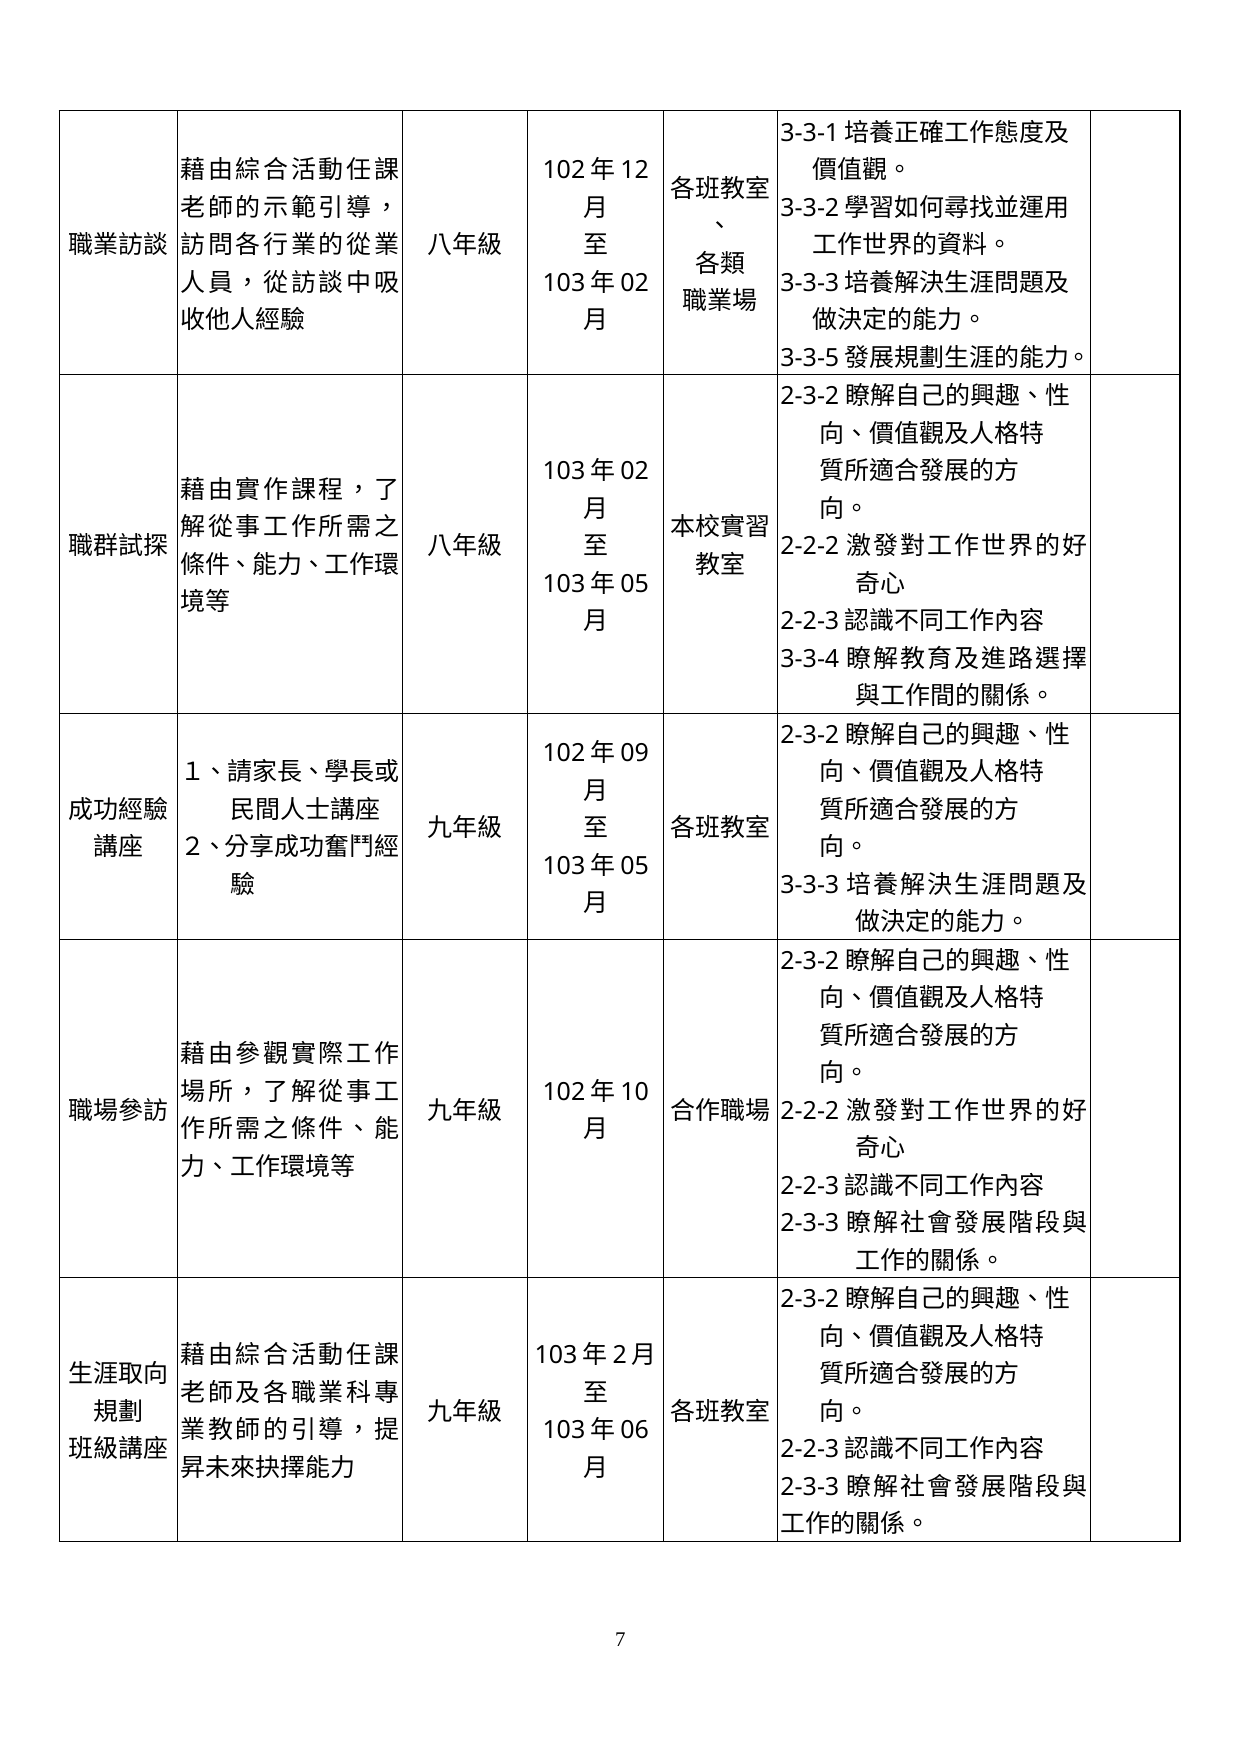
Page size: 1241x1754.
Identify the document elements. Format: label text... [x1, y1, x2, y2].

table_cell １、請家長、學長或民間人士講座 ２、分享成功奮鬥經 驗 [178, 714, 402, 938]
table_cell [1091, 940, 1179, 1277]
table_cell 102年09月 至 103年05月 [528, 714, 663, 938]
table_header 各班教室 、 各類 職業場 [664, 111, 777, 374]
table_header 3-3-1培養正確工作態度及 價值觀。 3-3-2學習如何尋找並運用 工作世界的資料。 3-3-3培養解決生涯問題及 做決定的能力。 3-3-5發展規劃生涯的能力。 [778, 111, 1090, 374]
table_cell 職場參訪 [60, 940, 177, 1277]
table_cell 103年2月 至 103年06月 [528, 1278, 663, 1541]
table_cell 各班教室 [664, 1278, 777, 1541]
table_header [1091, 111, 1179, 374]
table_cell 合作職場 [664, 940, 777, 1277]
table_cell 102年10月 [528, 940, 663, 1277]
table_cell 生涯取向規劃 班級講座 [60, 1278, 177, 1541]
table_cell 九年級 [403, 940, 527, 1277]
table_cell 藉由綜合活動任課老師及各職業科專業教師的引導，提昇未來抉擇能力 [178, 1278, 402, 1541]
table_header 102年12月 至 103年02月 [528, 111, 663, 374]
table_cell 藉由參觀實際工作場所，了解從事工作所需之條件、能力、工作環境等 [178, 940, 402, 1277]
table_header 藉由綜合活動任課老師的示範引導，訪問各行業的從業人員，從訪談中吸收他人經驗 [178, 111, 402, 374]
table_cell 八年級 [403, 375, 527, 712]
table_cell [1091, 375, 1179, 712]
table_cell 藉由實作課程，了解從事工作所需之條件、能力、工作環境等 [178, 375, 402, 712]
table_header 職業訪談 [60, 111, 177, 374]
table_cell 職群試探 [60, 375, 177, 712]
table_header 八年級 [403, 111, 527, 374]
table_cell 九年級 [403, 714, 527, 938]
table_cell 2-3-2 瞭解自己的興趣、性 向、價值觀及人格特 質所適合發展的方 向。 2-2-2激發對工作世界的好奇心 2-2-3認識不同工作內容 2-3-3瞭解社會發展階段與工作的關係。 [778, 940, 1090, 1277]
table_cell 各班教室 [664, 714, 777, 938]
table_cell 2-3-2 瞭解自己的興趣、性 向、價值觀及人格特 質所適合發展的方 向。 2-2-3認識不同工作內容 2-3-3瞭解社會發展階段與工作的關係。 [778, 1278, 1090, 1541]
table_cell 103年02月 至 103年05月 [528, 375, 663, 712]
table_cell 成功經驗 講座 [60, 714, 177, 938]
table_cell 本校實習教室 [664, 375, 777, 712]
table_cell 2-3-2 瞭解自己的興趣、性 向、價值觀及人格特 質所適合發展的方 向。 3-3-3培養解決生涯問題及做決定的能力。 [778, 714, 1090, 938]
table_cell 九年級 [403, 1278, 527, 1541]
table_cell 2-3-2 瞭解自己的興趣、性 向、價值觀及人格特 質所適合發展的方 向。 2-2-2激發對工作世界的好奇心 2-2-3認識不同工作內容 3-3-4瞭解教育及進路選擇與工作間的關係。 [778, 375, 1090, 712]
table_cell [1091, 714, 1179, 938]
table_cell [1091, 1278, 1179, 1541]
